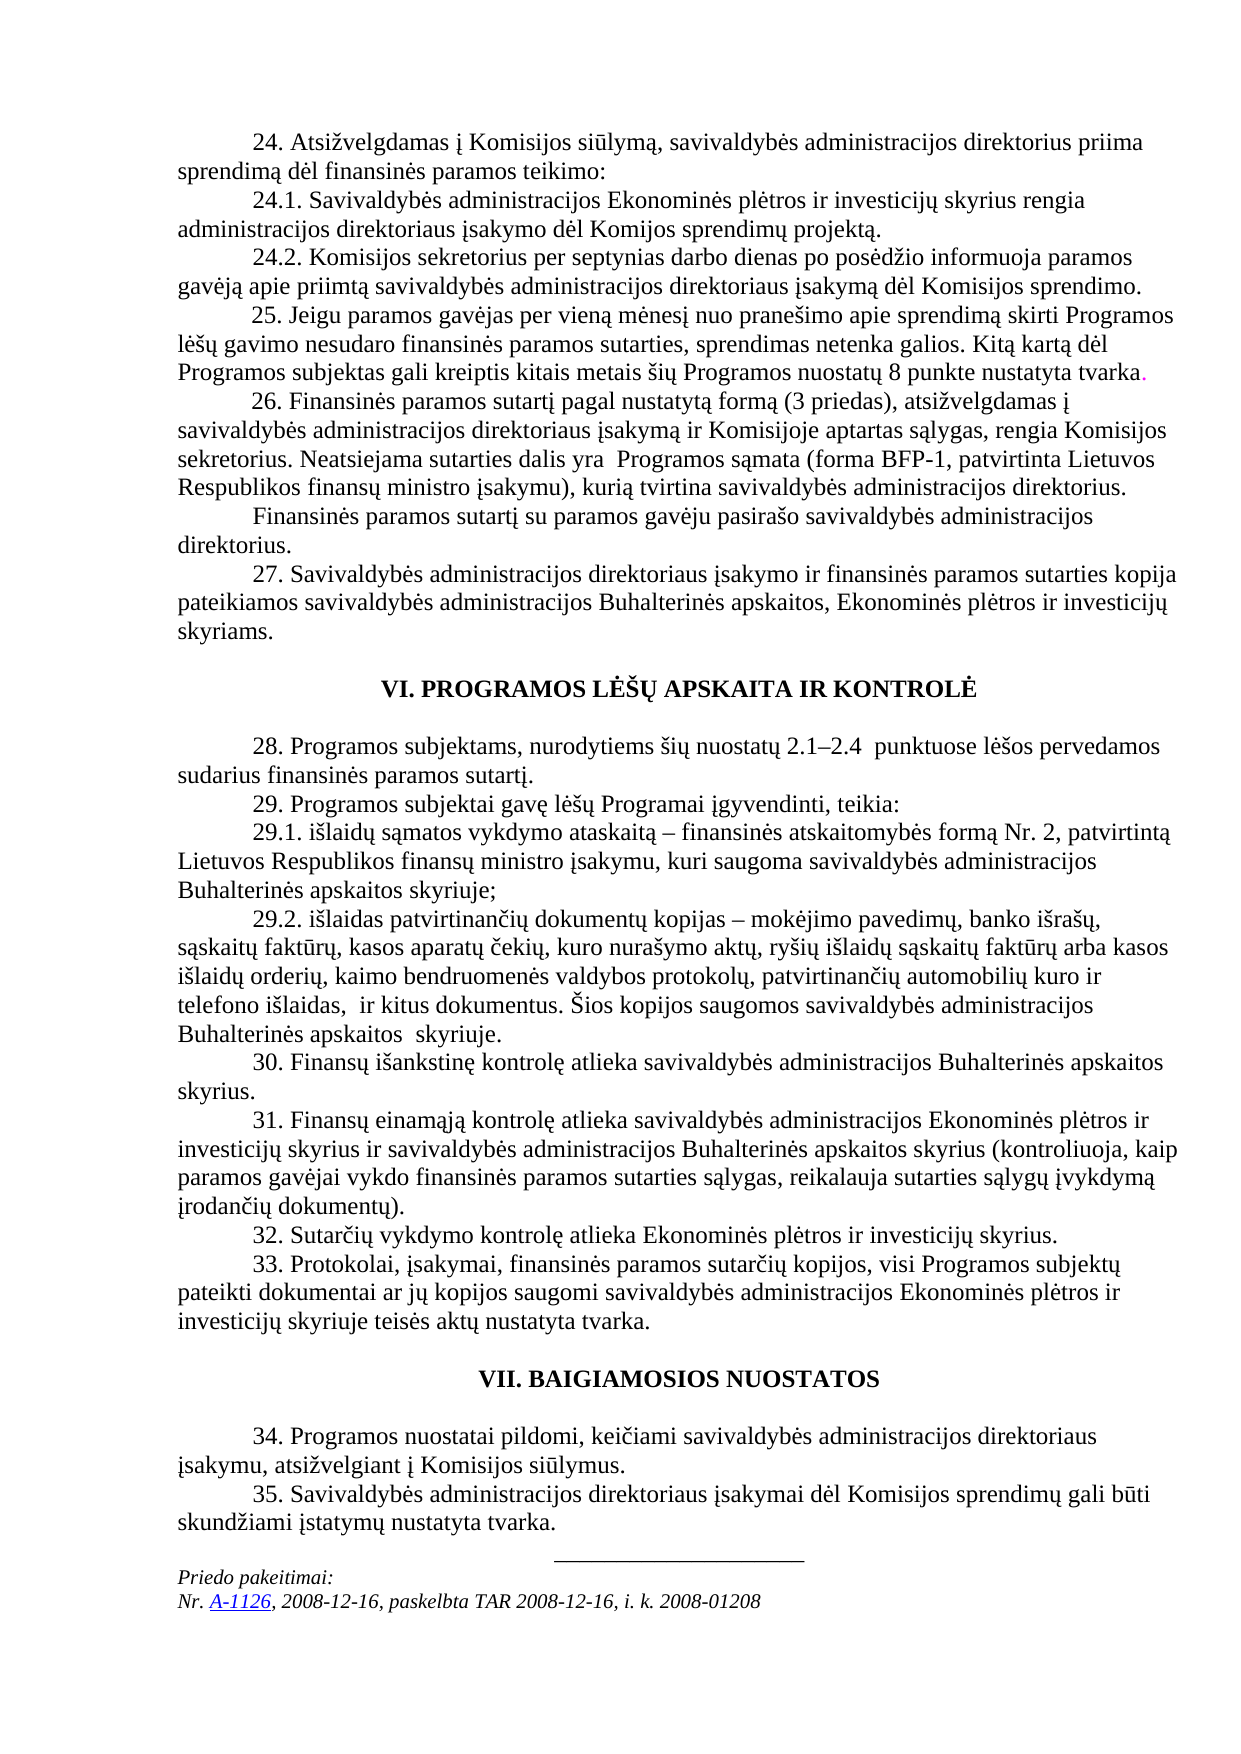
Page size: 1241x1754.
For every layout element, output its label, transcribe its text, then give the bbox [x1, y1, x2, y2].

text 26. Finansinės paramos sutartį pagal nustatytą formą (3 priedas), atsižvelgdamas į savivaldybės administracijos direktoriaus įsakymą ir Komisijoje aptartas sąlygas, rengia Komisijos sekretorius. Neatsiejama sutarties dalis yra Programos sąmata (forma BFP-1, patvirtinta Lietuvos Respublikos finansų ministro įsakymu), kurią tvirtina savivaldybės administracijos direktorius. [177, 386, 1181, 501]
text 28. Programos subjektams, nurodytiems šių nuostatų 2.1–2.4 punktuose lėšos pervedamos sudarius finansinės paramos sutartį. [177, 731, 1181, 789]
text 30. Finansų išankstinę kontrolę atlieka savivaldybės administracijos Buhalterinės apskaitos skyrius. [177, 1047, 1181, 1105]
text VII. BAIGIAMOSIOS NUOSTATOS [177, 1364, 1181, 1392]
text 24.1. Savivaldybės administracijos Ekonominės plėtros ir investicijų skyrius rengia administracijos direktoriaus įsakymo dėl Komijos sprendimų projektą. [177, 185, 1181, 242]
text Priedo pakeitimai: [177, 1565, 1181, 1589]
text 32. Sutarčių vykdymo kontrolę atlieka Ekonominės plėtros ir investicijų skyrius. [177, 1220, 1181, 1249]
text 35. Savivaldybės administracijos direktoriaus įsakymai dėl Komisijos sprendimų gali būti skundžiami įstatymų nustatyta tvarka. [177, 1479, 1181, 1536]
text 31. Finansų einamąją kontrolę atlieka savivaldybės administracijos Ekonominės plėtros ir investicijų skyrius ir savivaldybės administracijos Buhalterinės apskaitos skyrius (kontroliuoja, kaip paramos gavėjai vykdo finansinės paramos sutarties sąlygas, reikalauja sutarties sąlygų įvykdymą įrodančių dokumentų). [177, 1105, 1181, 1220]
text 27. Savivaldybės administracijos direktoriaus įsakymo ir finansinės paramos sutarties kopija pateikiamos savivaldybės administracijos Buhalterinės apskaitos, Ekonominės plėtros ir investicijų skyriams. [177, 559, 1181, 645]
text Nr. A-1126, 2008-12-16, paskelbta TAR 2008-12-16, i. k. 2008-01208 [177, 1589, 1181, 1613]
text Finansinės paramos sutartį su paramos gavėju pasirašo savivaldybės administracijos direktorius. [177, 501, 1181, 559]
text 29.1. išlaidų sąmatos vykdymo ataskaitą – finansinės atskaitomybės formą Nr. 2, patvirtintą Lietuvos Respublikos finansų ministro įsakymu, kuri saugoma savivaldybės administracijos Buhalterinės apskaitos skyriuje; [177, 817, 1181, 904]
text 25. Jeigu paramos gavėjas per vieną mėnesį nuo pranešimo apie sprendimą skirti Programos lėšų gavimo nesudaro finansinės paramos sutarties, sprendimas netenka galios. Kitą kartą dėl Programos subjektas gali kreiptis kitais metais šių Programos nuostatų 8 punkte nustatyta tvarka. [177, 300, 1181, 386]
text 34. Programos nuostatai pildomi, keičiami savivaldybės administracijos direktoriaus įsakymu, atsižvelgiant į Komisijos siūlymus. [177, 1421, 1181, 1479]
text 33. Protokolai, įsakymai, finansinės paramos sutarčių kopijos, visi Programos subjektų pateikti dokumentai ar jų kopijos saugomi savivaldybės administracijos Ekonominės plėtros ir investicijų skyriuje teisės aktų nustatyta tvarka. [177, 1249, 1181, 1335]
text 29.2. išlaidas patvirtinančių dokumentų kopijas – mokėjimo pavedimų, banko išrašų, sąskaitų faktūrų, kasos aparatų čekių, kuro nurašymo aktų, ryšių išlaidų sąskaitų faktūrų arba kasos išlaidų orderių, kaimo bendruomenės valdybos protokolų, patvirtinančių automobilių kuro ir telefono išlaidas, ir kitus dokumentus. Šios kopijos saugomos savivaldybės administracijos Buhalterinės apskaitos skyriuje. [177, 904, 1181, 1047]
text 24. Atsižvelgdamas į Komisijos siūlymą, savivaldybės administracijos direktorius priima sprendimą dėl finansinės paramos teikimo: [177, 127, 1181, 185]
text 29. Programos subjektai gavę lėšų Programai įgyvendinti, teikia: [177, 789, 1181, 817]
text VI. PROGRAMOS LĖŠŲ APSKAITA IR KONTROLĖ [177, 674, 1181, 702]
text 24.2. Komisijos sekretorius per septynias darbo dienas po posėdžio informuoja paramos gavėją apie priimtą savivaldybės administracijos direktoriaus įsakymą dėl Komisijos sprendimo. [177, 242, 1181, 300]
text ____________________ [177, 1536, 1181, 1565]
